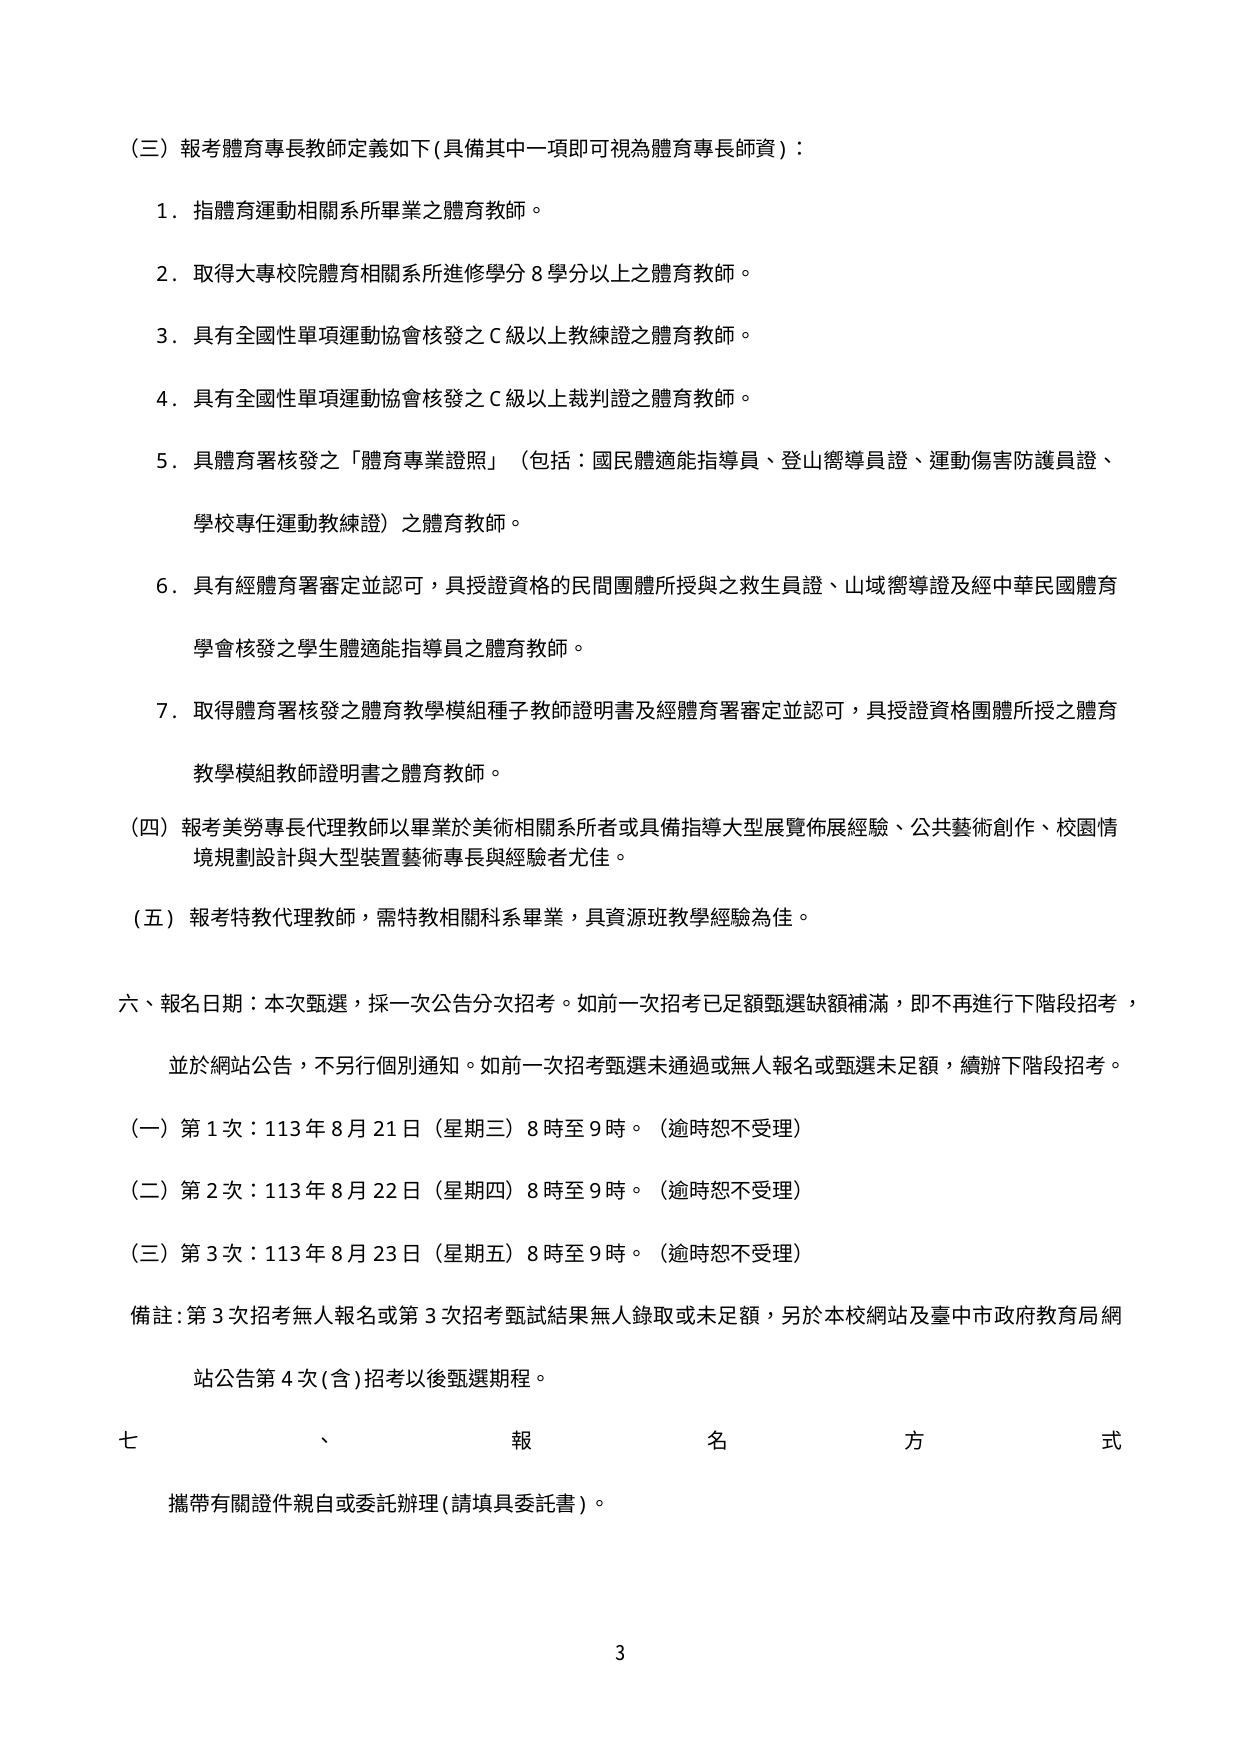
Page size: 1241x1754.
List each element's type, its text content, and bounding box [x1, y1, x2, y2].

text （三）第3次：113年8月23日（星期五）8時至9時。（逾時恕不受理） [118, 1211, 1122, 1273]
text 七、報名方式 攜帶有關證件親自或委託辦理(請填具委託書)。 [118, 1398, 1122, 1523]
list 具有經體育署審定並認可，具授證資格的民間團體所授與之救生員證、山域嚮導證及經中華民國體育學會核發之學生體適能指導員之體育教師。 [156, 543, 1122, 668]
text (五) 報考特教代理教師，需特教相關科系畢業，具資源班教學經驗為佳。 [118, 901, 1122, 931]
text （四）報考美勞專長代理教師以畢業於美術相關系所者或具備指導大型展覽佈展經驗、公共藝術創作、校園情境規劃設計與大型裝置藝術專長與經驗者尤佳。 [118, 811, 1122, 871]
list 具體育署核發之「體育專業證照」（包括：國民體適能指導員、登山嚮導員證、運動傷害防護員證、學校專任運動教練證）之體育教師。 [156, 418, 1122, 543]
text （三）報考體育專長教師定義如下(具備其中一項即可視為體育專長師資)： [118, 106, 1122, 168]
list 取得大專校院體育相關系所進修學分8學分以上之體育教師。 [156, 231, 1122, 293]
list 指體育運動相關系所畢業之體育教師。 [156, 168, 1122, 231]
text 六、報名日期：本次甄選，採一次公告分次招考。如前一次招考已足額甄選缺額補滿，即不再進行下階段招考，並於網站公告，不另行個別通知。如前一次招考甄選未通過或無人報名或甄選未足額，續辦下階段招考。 [118, 961, 1122, 1086]
list 具有全國性單項運動協會核發之C級以上裁判證之體育教師。 [156, 356, 1122, 418]
text （二）第2次：113年8月22日（星期四）8時至9時。（逾時恕不受理） [118, 1148, 1122, 1211]
list 取得體育署核發之體育教學模組種子教師證明書及經體育署審定並認可，具授證資格團體所授之體育教學模組教師證明書之體育教師。 [156, 668, 1122, 793]
text 備註:第3次招考無人報名或第3次招考甄試結果無人錄取或未足額，另於本校網站及臺中市政府教育局網站公告第4次(含)招考以後甄選期程。 [131, 1273, 1122, 1398]
text （一）第1次：113年8月21日（星期三）8時至9時。（逾時恕不受理） [118, 1086, 1122, 1148]
list 具有全國性單項運動協會核發之C級以上教練證之體育教師。 [156, 293, 1122, 356]
